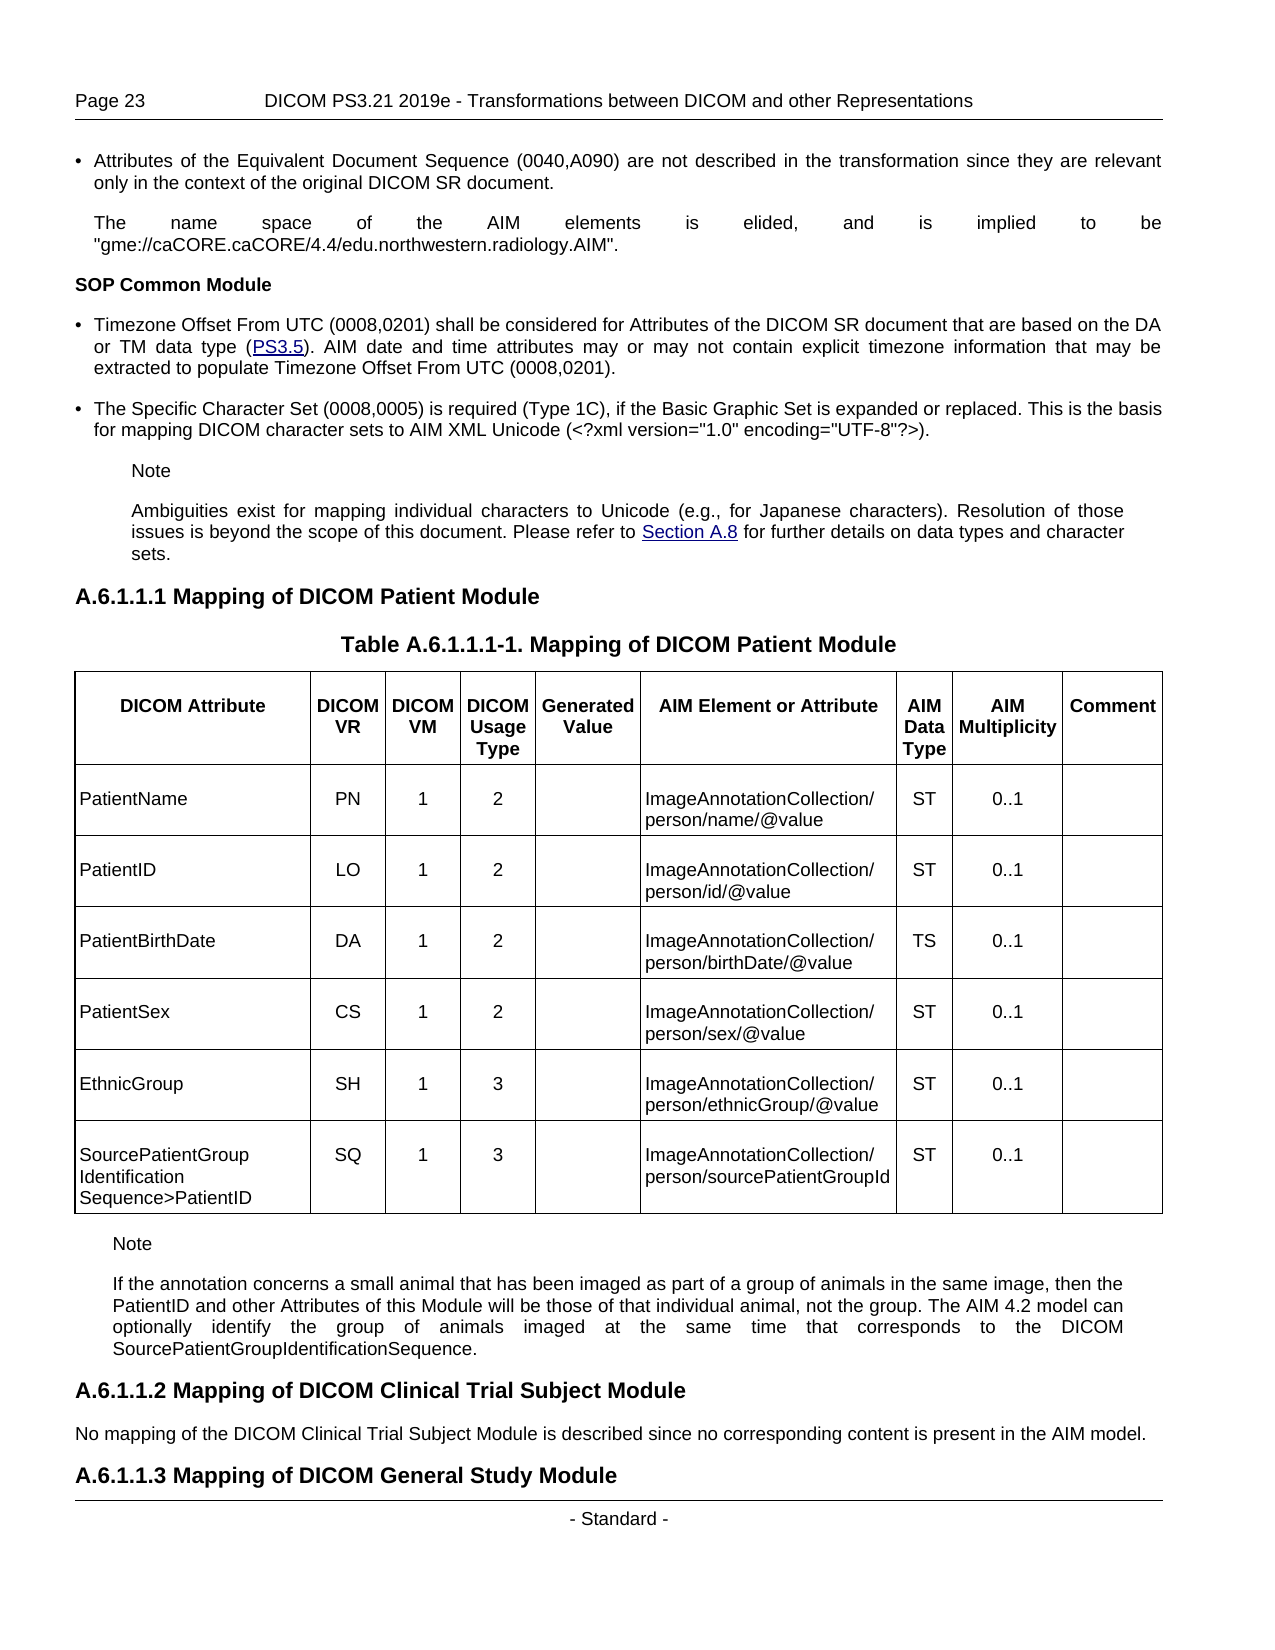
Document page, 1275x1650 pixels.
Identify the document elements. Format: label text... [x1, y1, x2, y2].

table_cell 1 [386, 979, 460, 1049]
table_cell [536, 1050, 640, 1120]
table_cell [536, 765, 640, 835]
table_cell 1 [386, 907, 460, 977]
table_cell [1063, 765, 1162, 835]
table_cell Image​Annotation​​Collection/​person/​ethnicGroup/​@value [641, 1050, 896, 1120]
table_cell 0..1 [953, 765, 1062, 835]
table_cell PatientName [76, 765, 310, 835]
table_cell 1 [386, 836, 460, 906]
text No mapping of the DICOM Clinical Trial Subject Module is described since no corresponding content is present in the AIM model. [75, 1422, 1162, 1444]
table_cell [1063, 979, 1162, 1049]
text A.6.1.1.3 Mapping of DICOM General Study Module [75, 1463, 1162, 1488]
table_cell Image​Annotation​​Collection/​person/​source​Patient​Group​Id [641, 1121, 896, 1213]
table_header Generated Value [536, 672, 640, 764]
table_cell PatientSex [76, 979, 310, 1049]
table_cell ST [897, 1121, 952, 1213]
table_cell 0..1 [953, 907, 1062, 977]
table_cell 1 [386, 1121, 460, 1213]
table_cell DA [311, 907, 385, 977]
table_cell ST [897, 765, 952, 835]
table_header AIM Multiplicity [953, 672, 1062, 764]
table_cell 0..1 [953, 1050, 1062, 1120]
table_cell 1 [386, 1050, 460, 1120]
table_header DICOM Attribute [76, 672, 310, 764]
text Ambiguities exist for mapping individual characters to Unicode (e.g., for Japanese characters). Resolution of those issues is beyond the scope of this document. Please refer to Section A.8 for further details on data types and character sets. [131, 500, 1125, 564]
table_cell PatientID [76, 836, 310, 906]
table_cell SH [311, 1050, 385, 1120]
table_header Comment [1063, 672, 1162, 764]
table_cell Image​Annotation​​Collection/​person/​name/​@value [641, 765, 896, 835]
table_cell [536, 1121, 640, 1213]
text If the annotation concerns a small animal that has been imaged as part of a group of animals in the same image, then the PatientID and other Attributes of this Module will be those of that individual animal, not the group. The AIM 4.2 model can optionally identify the group of animals imaged at the same time that corresponds to the DICOM SourcePatientGroupIdentificationSequence. [112, 1273, 1125, 1359]
table_cell 3 [461, 1050, 535, 1120]
text • The Specific Character Set (0008,0005) is required (Type 1C), if the Basic Graphic Set is expanded or replaced. This is the basis for mapping DICOM character sets to AIM XML Unicode (<?xml version="1.0" encoding="UTF-8"?>). [75, 397, 1162, 441]
table_cell [536, 836, 640, 906]
table_cell [1063, 1050, 1162, 1120]
table_cell [1063, 836, 1162, 906]
table_cell ST [897, 979, 952, 1049]
table_cell Image​Annotation​​Collection/​person/​birthDate/​@value [641, 907, 896, 977]
table_cell SQ [311, 1121, 385, 1213]
text SOP Common Module [75, 274, 1162, 295]
table_header DICOM VR [311, 672, 385, 764]
text The name space of the AIM elements is elided, and is implied to be "gme://caCORE.caCORE/4.4/edu.northwestern.radiology.AIM". [94, 212, 1162, 255]
table_cell 2 [461, 765, 535, 835]
table_cell ST [897, 1050, 952, 1120]
table_cell EthnicGroup [76, 1050, 310, 1120]
table_cell [1063, 907, 1162, 977]
table_cell 0..1 [953, 836, 1062, 906]
table_cell [1063, 1121, 1162, 1213]
table_cell LO [311, 836, 385, 906]
text • Attributes of the Equivalent Document Sequence (0040,A090) are not described in the transformation since they are relevant only in the context of the original DICOM SR document. [75, 150, 1162, 193]
table_cell PatientBirthDate [76, 907, 310, 977]
table_cell 2 [461, 979, 535, 1049]
text Table A.6.1.1.1-1. Mapping of DICOM Patient Module [75, 631, 1162, 657]
table_cell [536, 979, 640, 1049]
table_cell Source​Patient​Group​Identification​Sequence>Patient​ID [76, 1121, 310, 1213]
table_cell [536, 907, 640, 977]
text A.6.1.1.1 Mapping of DICOM Patient Module [75, 583, 1162, 609]
table_cell 0..1 [953, 979, 1062, 1049]
table_cell Image​Annotation​​Collection/​person/​id/​@value [641, 836, 896, 906]
table_cell Image​Annotation​​Collection/​person/​sex/​@value [641, 979, 896, 1049]
text • Timezone Offset From UTC (0008,0201) shall be considered for Attributes of the DICOM SR document that are based on the DA or TM data type (PS3.5). AIM date and time attributes may or may not contain explicit timezone information that may be extracted to populate Timezone Offset From UTC (0008,0201). [75, 314, 1162, 379]
table_header AIM Element or Attribute [641, 672, 896, 764]
table_header AIM Data Type [897, 672, 952, 764]
table_cell 3 [461, 1121, 535, 1213]
table_cell CS [311, 979, 385, 1049]
table_header DICOM Usage Type [461, 672, 535, 764]
table_cell 2 [461, 907, 535, 977]
table_cell 2 [461, 836, 535, 906]
table_cell TS [897, 907, 952, 977]
text Note [112, 1232, 1125, 1254]
table_cell 1 [386, 765, 460, 835]
table_cell PN [311, 765, 385, 835]
table_cell 0..1 [953, 1121, 1062, 1213]
table_header DICOM VM [386, 672, 460, 764]
text Note [131, 459, 1125, 481]
text A.6.1.1.2 Mapping of DICOM Clinical Trial Subject Module [75, 1378, 1162, 1404]
table_cell ST [897, 836, 952, 906]
